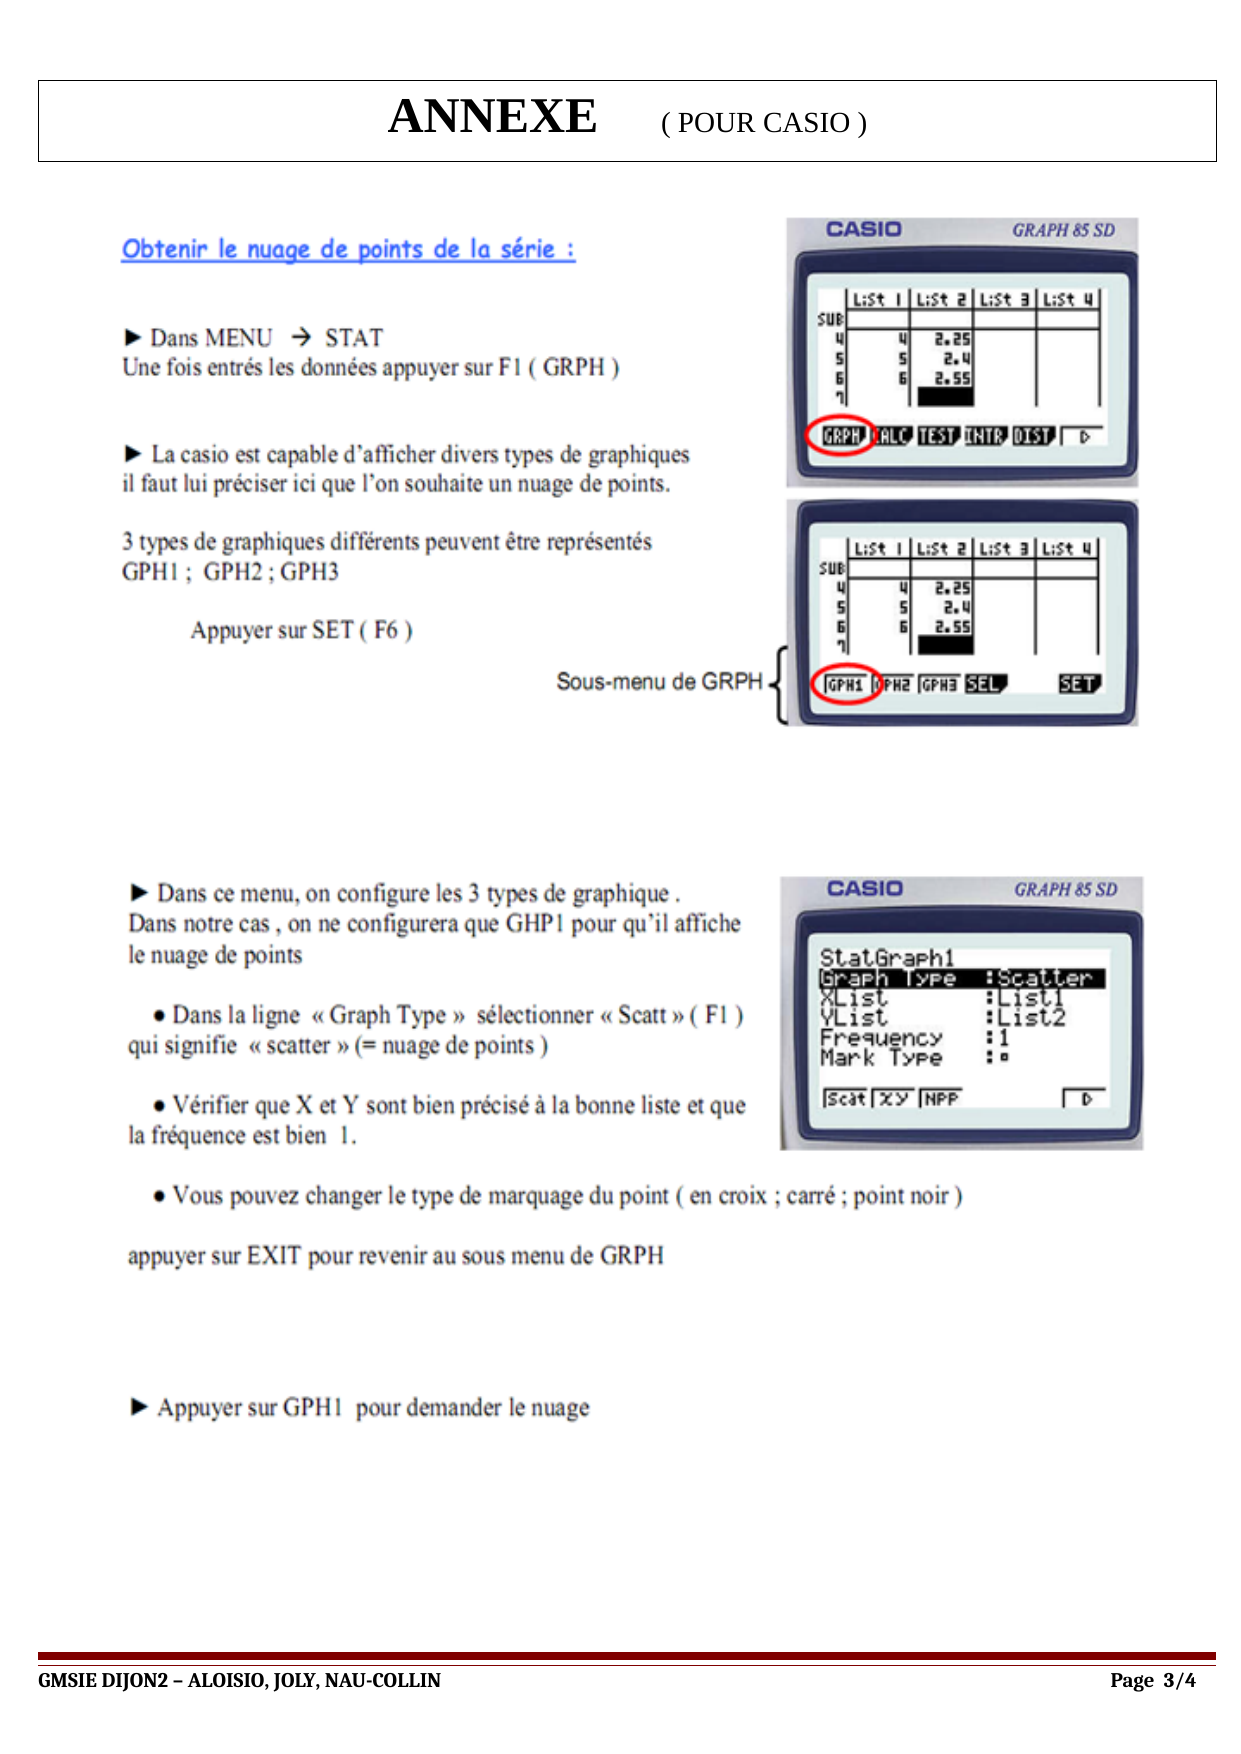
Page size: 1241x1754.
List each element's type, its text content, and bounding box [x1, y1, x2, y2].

table_header ANNEXE ( POUR CASIO ) [39, 81, 1216, 161]
